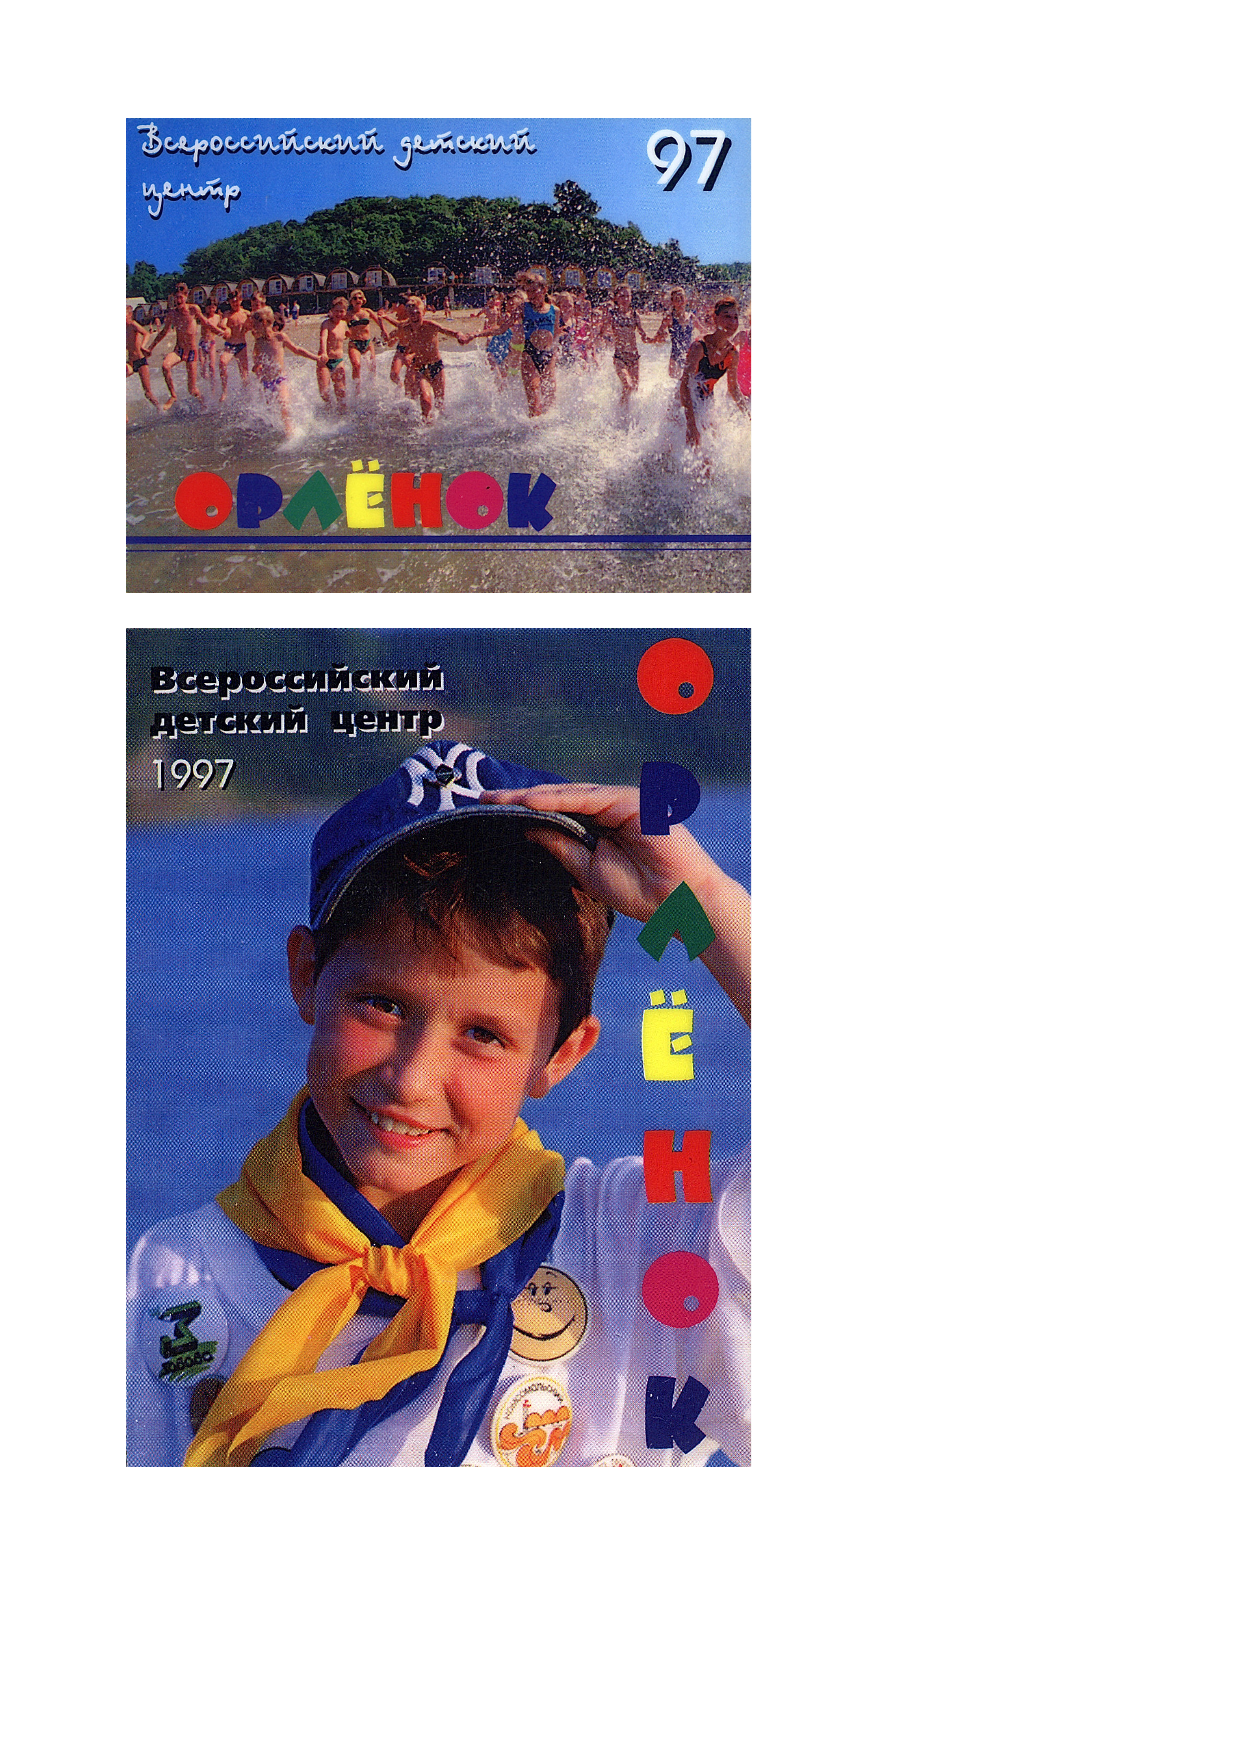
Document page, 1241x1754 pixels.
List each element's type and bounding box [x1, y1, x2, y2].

picture [126, 628, 752, 1467]
picture [126, 118, 752, 593]
